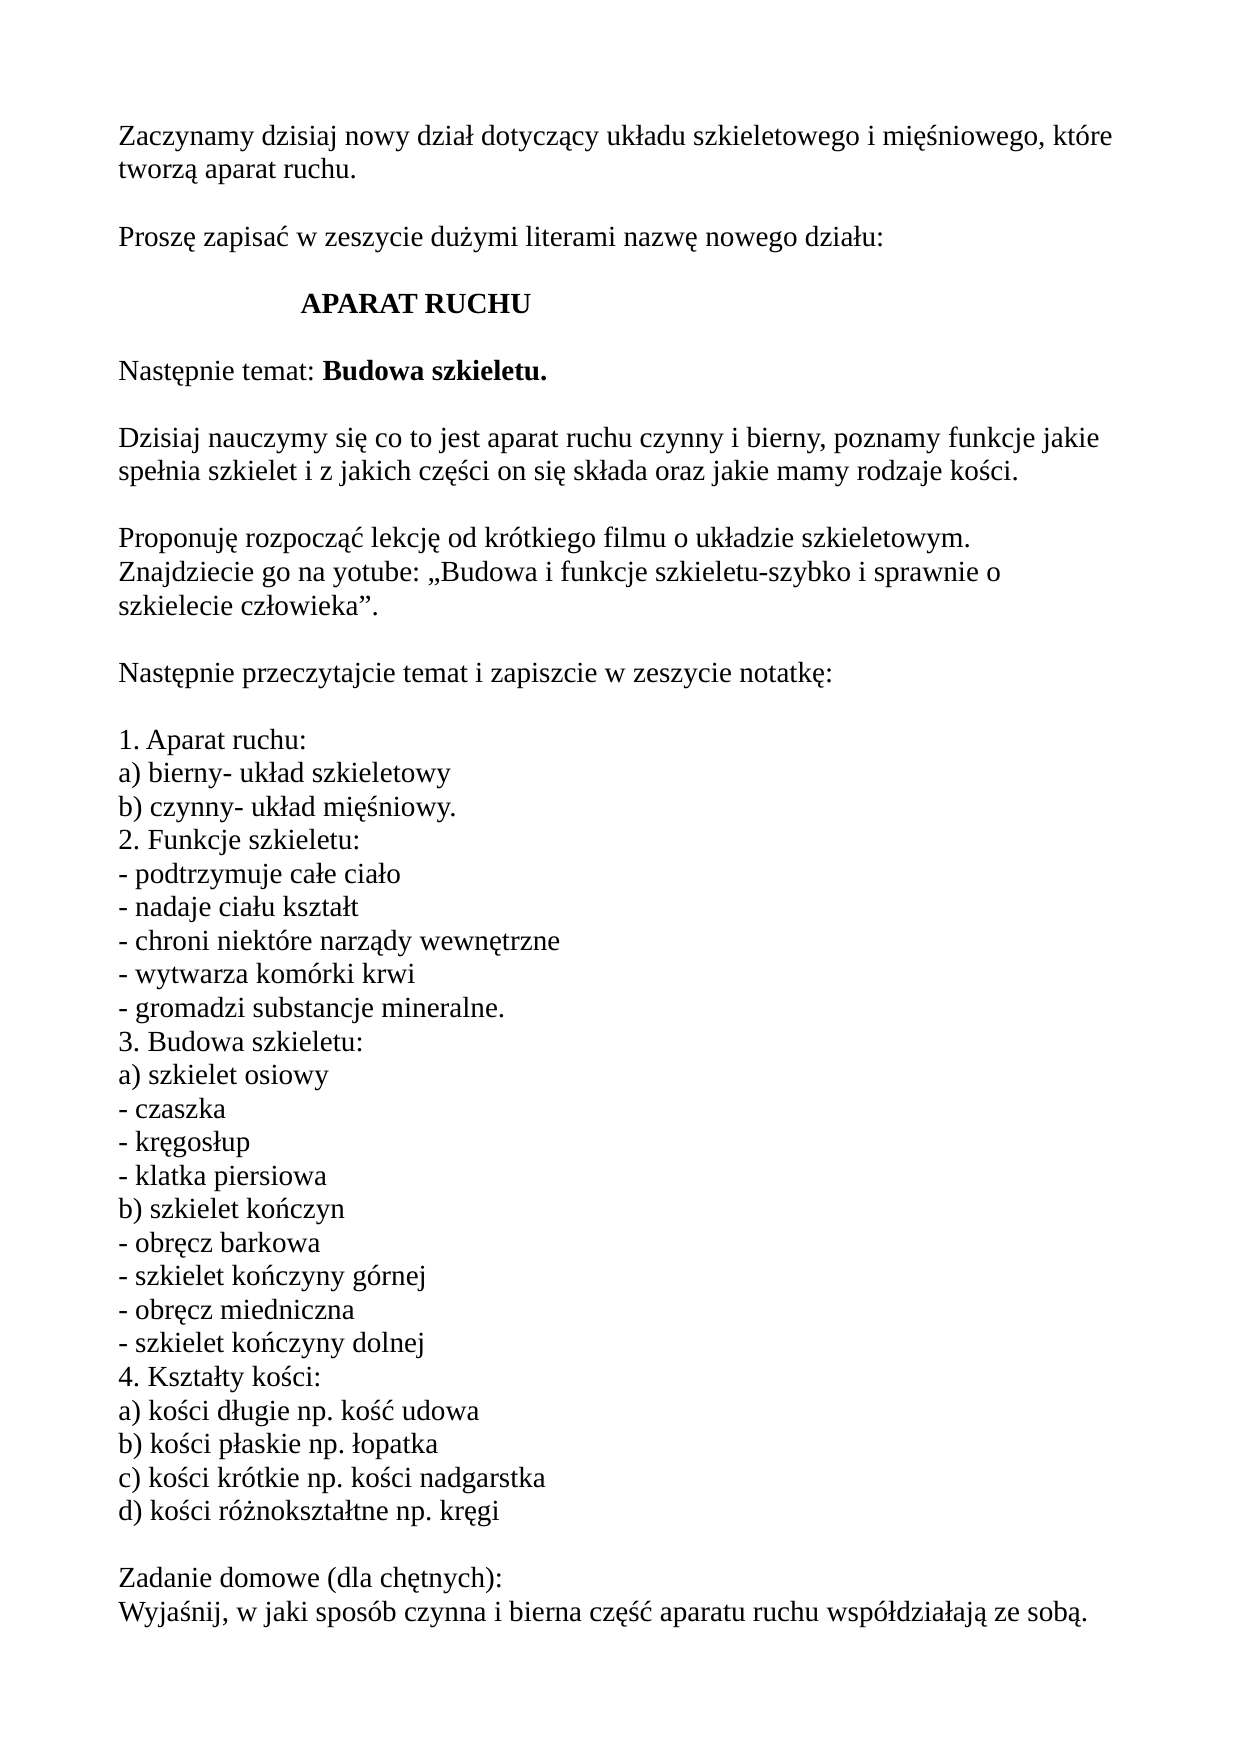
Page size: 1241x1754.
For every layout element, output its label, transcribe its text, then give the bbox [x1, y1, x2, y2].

text b) szkielet kończyn [118, 1191, 1122, 1225]
text 3. Budowa szkieletu: [118, 1024, 1122, 1057]
text c) kości krótkie np. kości nadgarstka [118, 1460, 1122, 1493]
text - szkielet kończyny dolnej [118, 1326, 1122, 1359]
text d) kości różnokształtne np. kręgi [118, 1493, 1122, 1527]
text Znajdziecie go na yotube: „Budowa i funkcje szkieletu-szybko i sprawnie o szkielecie człowieka”. [118, 554, 1122, 621]
text - obręcz miedniczna [118, 1292, 1122, 1326]
text a) kości długie np. kość udowa [118, 1393, 1122, 1426]
text Zadanie domowe (dla chętnych): [118, 1560, 1122, 1594]
text a) bierny- układ szkieletowy [118, 755, 1122, 789]
text - czaszka [118, 1091, 1122, 1124]
text Proszę zapisać w zeszycie dużymi literami nazwę nowego działu: [118, 219, 1122, 252]
text - podtrzymuje całe ciało [118, 856, 1122, 889]
text - obręcz barkowa [118, 1225, 1122, 1258]
text Dzisiaj nauczymy się co to jest aparat ruchu czynny i bierny, poznamy funkcje jakie spełnia szkielet i z jakich części on się składa oraz jakie mamy rodzaje kości. [118, 420, 1122, 487]
text Następnie temat: Budowa szkieletu. [118, 353, 1122, 386]
text 4. Kształty kości: [118, 1359, 1122, 1393]
text 2. Funkcje szkieletu: [118, 822, 1122, 856]
text Następnie przeczytajcie temat i zapiszcie w zeszycie notatkę: [118, 655, 1122, 688]
text Wyjaśnij, w jaki sposób czynna i bierna część aparatu ruchu współdziałają ze sobą. [118, 1594, 1122, 1627]
text b) czynny- układ mięśniowy. [118, 789, 1122, 822]
text - chroni niektóre narządy wewnętrzne [118, 923, 1122, 957]
text 1. Aparat ruchu: [118, 722, 1122, 755]
text - nadaje ciału kształt [118, 889, 1122, 923]
text Proponuję rozpocząć lekcję od krótkiego filmu o układzie szkieletowym. [118, 521, 1122, 554]
text a) szkielet osiowy [118, 1057, 1122, 1091]
text - wytwarza komórki krwi [118, 957, 1122, 990]
text Zaczynamy dzisiaj nowy dział dotyczący układu szkieletowego i mięśniowego, które tworzą aparat ruchu. [118, 118, 1122, 185]
text APARAT RUCHU [118, 286, 1122, 319]
text b) kości płaskie np. łopatka [118, 1426, 1122, 1460]
text - kręgosłup [118, 1124, 1122, 1158]
text - szkielet kończyny górnej [118, 1258, 1122, 1292]
text - klatka piersiowa [118, 1158, 1122, 1191]
text - gromadzi substancje mineralne. [118, 990, 1122, 1024]
